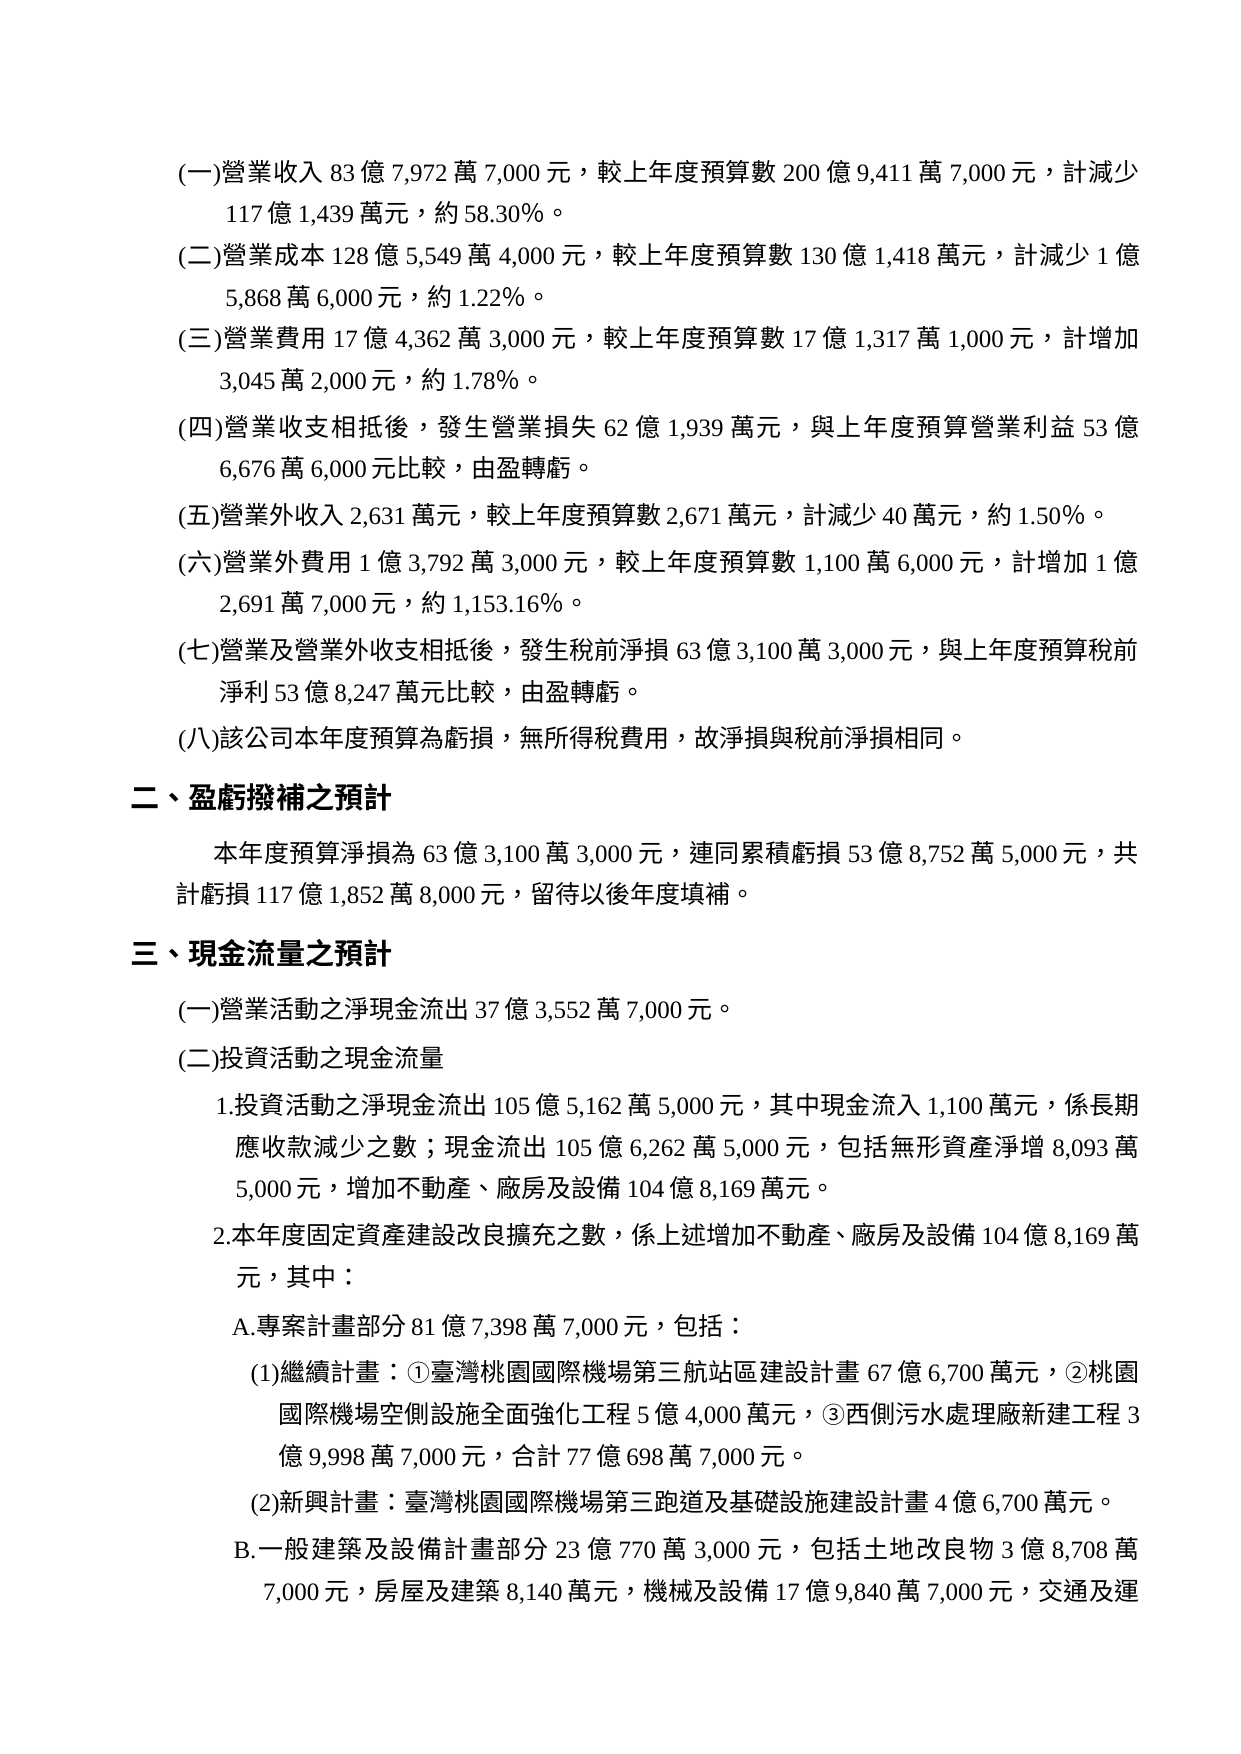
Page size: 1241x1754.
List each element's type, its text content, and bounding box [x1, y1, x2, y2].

text (二)投資活動之現金流量 [178, 1034, 1140, 1076]
text A.專案計畫部分81億7,398萬7,000元，包括： [232, 1302, 1140, 1343]
text (六)營業外費用1億3,792萬3,000元，較上年度預算數1,100萬6,000元，計增加1億2,691萬7,000元，約1,153.16％。 [178, 538, 1140, 621]
text 2.本年度固定資產建設改良擴充之數，係上述增加不動產、廠房及設備104億8,169萬元，其中： [213, 1211, 1140, 1294]
text (二)營業成本128億5,549萬4,000元，較上年度預算數130億1,418萬元，計減少1億5,868萬6,000元，約1.22％。 [178, 231, 1140, 314]
text (五)營業外收入2,631萬元，較上年度預算數2,671萬元，計減少40萬元，約1.50％。 [178, 491, 1140, 533]
subtitle 三、現金流量之預計 [130, 925, 1140, 973]
text 1.投資活動之淨現金流出105億5,162萬5,000元，其中現金流入1,100萬元，係長期應收款減少之數；現金流出105億6,262萬5,000元，包括無形資產淨增8,093萬5,000元，增加不動產、廠房及設備104億8,169萬元。 [215, 1081, 1140, 1206]
text (1)繼續計畫：①臺灣桃園國際機場第三航站區建設計畫67億6,700萬元，②桃園國際機場空側設施全面強化工程5億4,000萬元，③西側污水處理廠新建工程3億9,998萬7,000元，合計77億698萬7,000元。 [250, 1348, 1140, 1473]
text 本年度預算淨損為63億3,100萬3,000元，連同累積虧損53億8,752萬5,000元，共計虧損117億1,852萬8,000元，留待以後年度填補。 [175, 829, 1140, 912]
text (七)營業及營業外收支相抵後，發生稅前淨損63億3,100萬3,000元，與上年度預算稅前淨利53億8,247萬元比較，由盈轉虧。 [178, 626, 1140, 709]
text (三)營業費用17億4,362萬3,000元，較上年度預算數17億1,317萬1,000元，計增加3,045萬2,000元，約1.78％。 [178, 314, 1140, 398]
text (一)營業收入83億7,972萬7,000元，較上年度預算數200億9,411萬7,000元，計減少117億1,439萬元，約58.30％。 [178, 148, 1140, 231]
text B.一般建築及設備計畫部分23億770萬3,000元，包括土地改良物3億8,708萬7,000元，房屋及建築8,140萬元，機械及設備17億9,840萬7,000元，交通及運 [233, 1525, 1140, 1608]
text (2)新興計畫：臺灣桃園國際機場第三跑道及基礎設施建設計畫4億6,700萬元。 [250, 1478, 1140, 1520]
text (四)營業收支相抵後，發生營業損失62億1,939萬元，與上年度預算營業利益53億6,676萬6,000元比較，由盈轉虧。 [178, 403, 1140, 486]
subtitle 二、盈虧撥補之預計 [130, 768, 1140, 816]
text (八)該公司本年度預算為虧損，無所得稅費用，故淨損與稅前淨損相同。 [178, 714, 1140, 756]
text (一)營業活動之淨現金流出37億3,552萬7,000元。 [178, 985, 1140, 1027]
